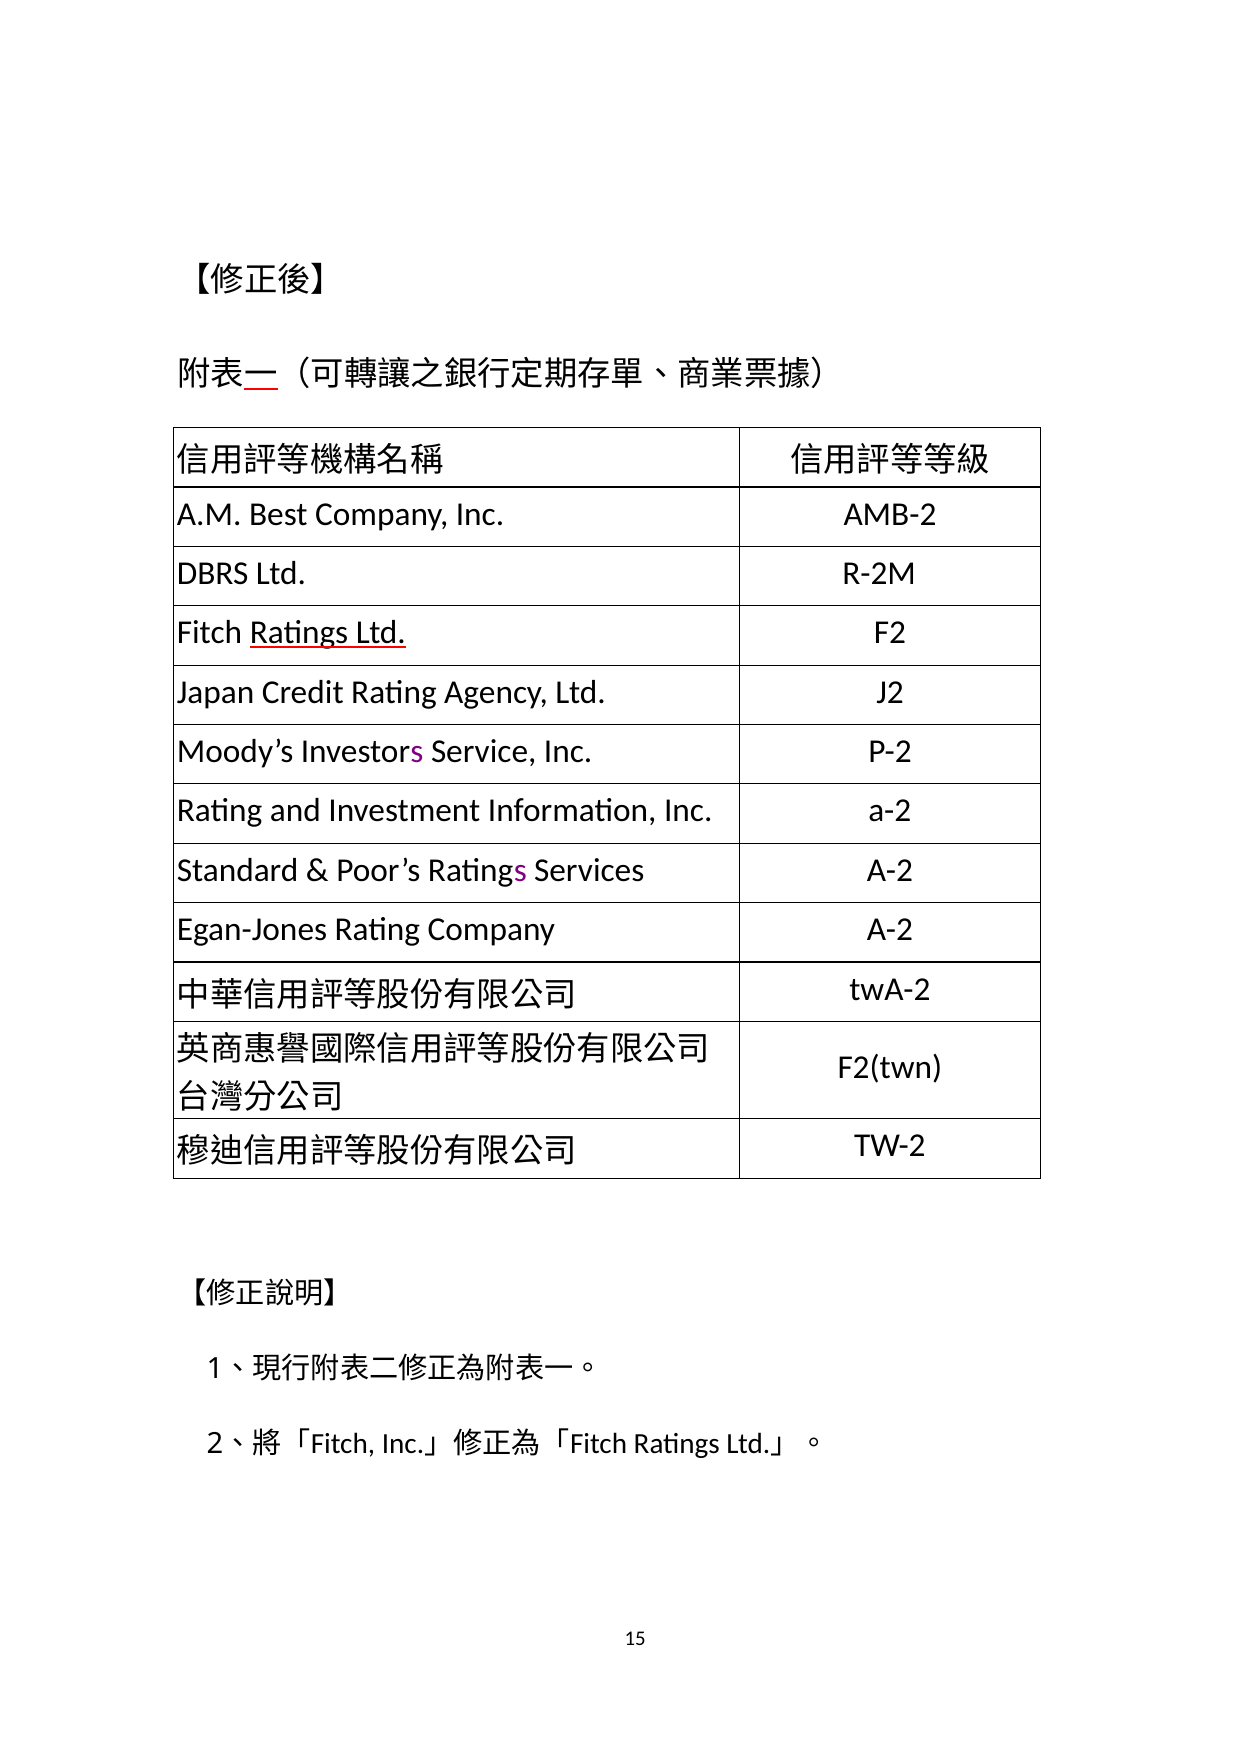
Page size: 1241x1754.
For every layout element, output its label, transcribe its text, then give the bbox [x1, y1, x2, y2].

table_cell Egan-Jones Rating Company [174, 903, 739, 961]
table_cell F2(twn) [740, 1022, 1040, 1118]
text 2、將「Fitch, Inc.」修正為「Fitch Ratings Ltd.」。 [177, 1404, 1092, 1516]
table_cell P-2 [740, 725, 1040, 783]
table_cell Fitch Ratings Ltd. [174, 606, 739, 664]
table_cell A-2 [740, 903, 1040, 961]
table_header 信用評等機構名稱 [174, 428, 739, 486]
table_cell Moody’s Investors Service, Inc. [174, 725, 739, 783]
table_cell A.M. Best Company, Inc. [174, 488, 739, 546]
table_cell twA-2 [740, 963, 1040, 1021]
table_cell R-2M [740, 547, 1040, 605]
table_cell J2 [740, 666, 1040, 724]
table_cell a-2 [740, 784, 1040, 843]
text 附表一（可轉讓之銀行定期存單、商業票據） [177, 333, 1092, 408]
table_cell TW-2 [740, 1119, 1040, 1178]
table_cell AMB-2 [740, 488, 1040, 546]
table_cell 穆迪信用評等股份有限公司 [174, 1119, 739, 1178]
table_cell F2 [740, 606, 1040, 664]
table_cell DBRS Ltd. [174, 547, 739, 605]
text 【修正後】 [177, 239, 1092, 314]
table_cell Standard & Poor’s Ratings Services [174, 844, 739, 902]
table_cell 中華信用評等股份有限公司 [174, 963, 739, 1021]
text 1、現行附表二修正為附表一。 [177, 1329, 1092, 1404]
table_cell A-2 [740, 844, 1040, 902]
text 【修正說明】 [177, 1254, 1092, 1329]
table_cell 英商惠譽國際信用評等股份有限公司台灣分公司 [174, 1022, 739, 1118]
table_cell Japan Credit Rating Agency, Ltd. [174, 666, 739, 724]
table_header 信用評等等級 [740, 428, 1040, 486]
table_cell Rating and Investment Information, Inc. [174, 784, 739, 843]
